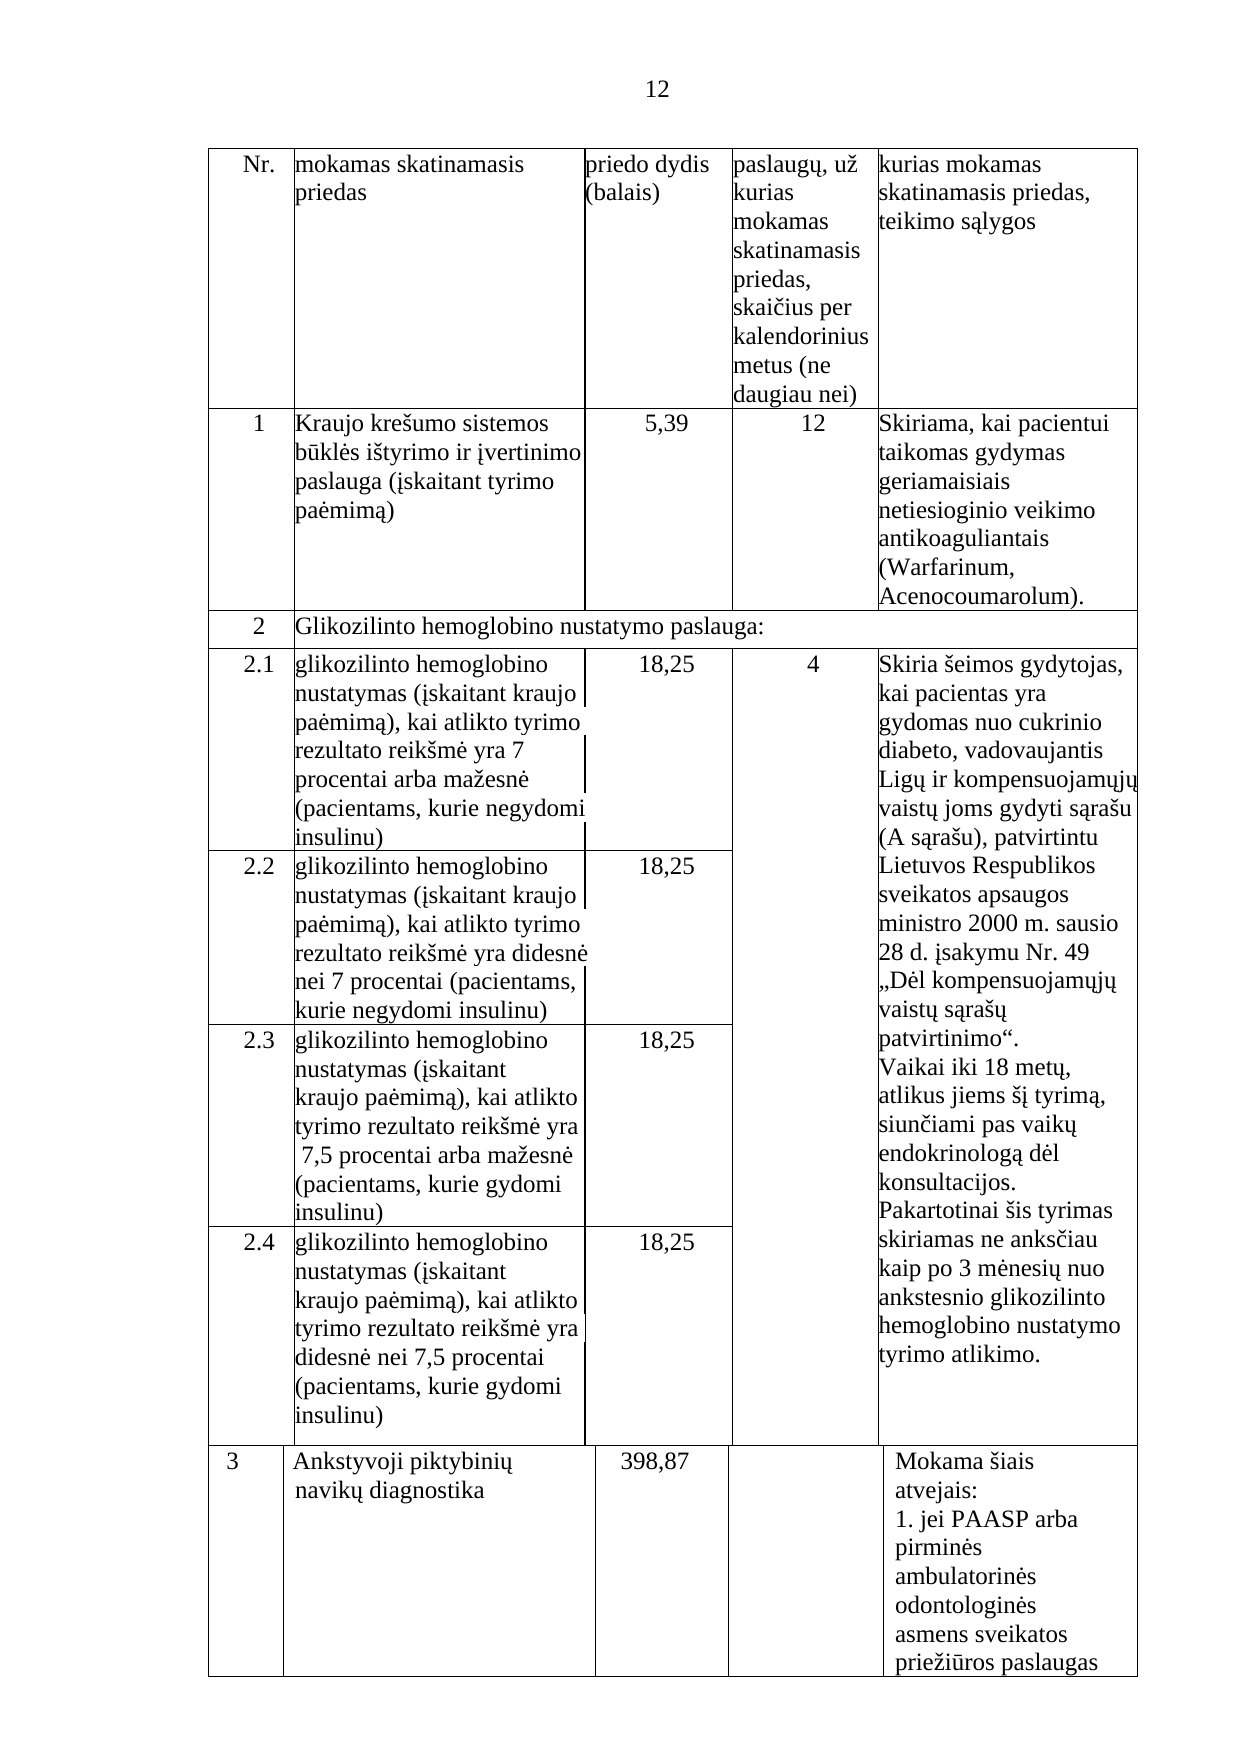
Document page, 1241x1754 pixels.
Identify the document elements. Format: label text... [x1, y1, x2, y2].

table_cell glikozilinto hemoglobino nustatymas (įskaitant kraujo paėmimą), kai atlikto tyrimo rezultato reikšmė yra 7,5 procentai arba mažesnė (pacientams, kurie gydomi insulinu) [295, 1025, 584, 1226]
table_header paslaugų, už kurias mokamas skatinamasis priedas, skaičius per kalendorinius metus (ne daugiau nei) [733, 149, 878, 407]
table_cell 18,25 [586, 1227, 732, 1445]
table_header priedo dydis (balais) [586, 149, 732, 407]
table_header mokamas skatinamasis priedas [295, 149, 584, 407]
table_cell 2.2 [209, 851, 294, 1024]
table_cell Skiria šeimos gydytojas, kai pacientas yra gydomas nuo cukrinio diabeto, vadovaujantis Ligų ir kompensuojamųjų vaistų joms gydyti sąrašu (A sąrašu), patvirtintu Lietuvos Respublikos sveikatos apsaugos ministro 2000 m. sausio 28 d. įsakymu Nr. 49 „Dėl kompensuojamųjų vaistų sąrašų patvirtinimo“. Vaikai iki 18 metų, atlikus jiems šį tyrimą, siunčiami pas vaikų endokrinologą dėl konsultacijos. Pakartotinai šis tyrimas skiriamas ne anksčiau kaip po 3 mėnesių nuo ankstesnio glikozilinto hemoglobino nustatymo tyrimo atlikimo. [879, 649, 1137, 1445]
table_cell glikozilinto hemoglobino nustatymas (įskaitant kraujo paėmimą), kai atlikto tyrimo rezultato reikšmė yra didesnė nei 7,5 procentai (pacientams, kurie gydomi insulinu) [295, 1227, 584, 1445]
table_cell Mokama šiais atvejais: 1. jei PAASP arba pirminės ambulatorinės odontologinės asmens sveikatos priežiūros paslaugas [884, 1446, 1137, 1676]
table_cell glikozilinto hemoglobino nustatymas (įskaitant kraujo paėmimą), kai atlikto tyrimo rezultato reikšmė yra 7 procentai arba mažesnė (pacientams, kurie negydomi insulinu) [295, 649, 584, 850]
table_cell 2.4 [209, 1227, 294, 1445]
table_cell 18,25 [586, 649, 732, 850]
table_cell 4 [733, 649, 878, 1445]
table_cell [729, 1446, 883, 1676]
table_cell 5,39 [586, 409, 732, 610]
table_cell 3 [209, 1446, 283, 1676]
table_cell 2.1 [209, 649, 294, 850]
table_cell Ankstyvoji piktybinių navikų diagnostika [284, 1446, 595, 1676]
table_cell 398,87 [596, 1446, 728, 1676]
table_cell 2 [209, 611, 294, 648]
table_header kurias mokamas skatinamasis priedas, teikimo sąlygos [879, 149, 1137, 407]
table_cell 18,25 [586, 1025, 732, 1226]
table_cell 18,25 [586, 851, 732, 1024]
table_cell Kraujo krešumo sistemos būklės ištyrimo ir įvertinimo paslauga (įskaitant tyrimo paėmimą) [295, 409, 584, 610]
table_header Nr. [209, 149, 294, 407]
table_cell 2.3 [209, 1025, 294, 1226]
table_cell Glikozilinto hemoglobino nustatymo paslauga: [295, 611, 1137, 648]
table_cell 12 [733, 409, 878, 610]
table_cell glikozilinto hemoglobino nustatymas (įskaitant kraujo paėmimą), kai atlikto tyrimo rezultato reikšmė yra didesnė nei 7 procentai (pacientams, kurie negydomi insulinu) [295, 851, 584, 1024]
table_cell 1 [209, 409, 294, 610]
table_cell Skiriama, kai pacientui taikomas gydymas geriamaisiais netiesioginio veikimo antikoaguliantais (Warfarinum, Acenocoumarolum). [879, 409, 1137, 610]
